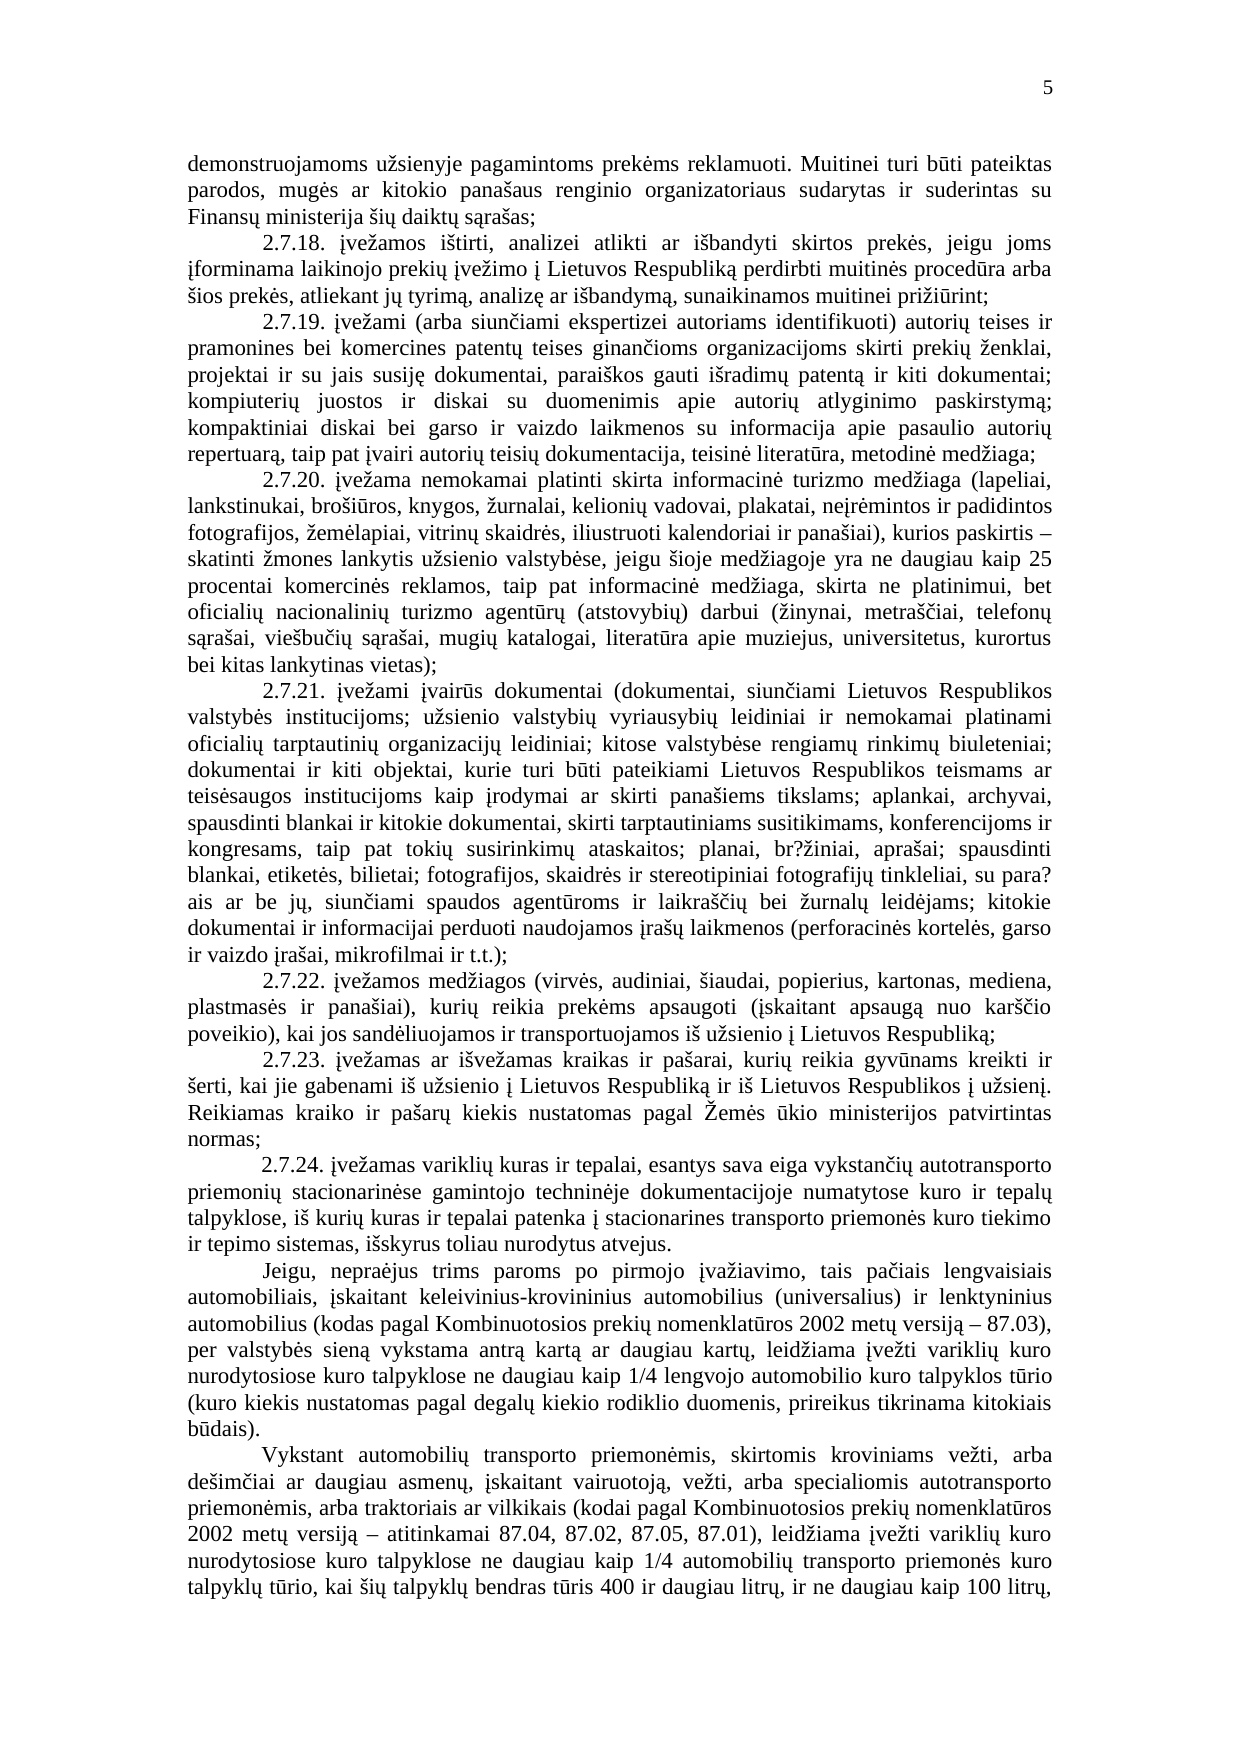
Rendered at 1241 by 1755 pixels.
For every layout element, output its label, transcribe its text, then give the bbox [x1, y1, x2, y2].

text 2.7.24. įvežamas variklių kuras ir tepalai, esantys sava eiga vykstančių autotransporto priemonių stacionarinėse gamintojo techninėje dokumentacijoje numatytose kuro ir tepalų talpyklose, iš kurių kuras ir tepalai patenka į stacionarines transporto priemonės kuro tiekimo ir tepimo sistemas, išskyrus toliau nurodytus atvejus. [187, 1151, 1053, 1257]
text demonstruojamoms užsienyje pagamintoms prekėms reklamuoti. Muitinei turi būti pateiktas parodos, mugės ar kitokio panašaus renginio organizatoriaus sudarytas ir suderintas su Finansų ministerija šių daiktų sąrašas; [187, 150, 1053, 229]
text 2.7.20. įvežama nemokamai platinti skirta informacinė turizmo medžiaga (lapeliai, lankstinukai, brošiūros, knygos, žurnalai, kelionių vadovai, plakatai, neįrėmintos ir padidintos fotografijos, žemėlapiai, vitrinų skaidrės, iliustruoti kalendoriai ir panašiai), kurios paskirtis – skatinti žmones lankytis užsienio valstybėse, jeigu šioje medžiagoje yra ne daugiau kaip 25 procentai komercinės reklamos, taip pat informacinė medžiaga, skirta ne platinimui, bet oficialių nacionalinių turizmo agentūrų (atstovybių) darbui (žinynai, metraščiai, telefonų sąrašai, viešbučių sąrašai, mugių katalogai, literatūra apie muziejus, universitetus, kurortus bei kitas lankytinas vietas); [187, 466, 1053, 677]
text Vykstant automobilių transporto priemonėmis, skirtomis kroviniams vežti, arba dešimčiai ar daugiau asmenų, įskaitant vairuotoją, vežti, arba specialiomis autotransporto priemonėmis, arba traktoriais ar vilkikais (kodai pagal Kombinuotosios prekių nomenklatūros 2002 metų versiją – atitinkamai 87.04, 87.02, 87.05, 87.01), leidžiama įvežti variklių kuro nurodytosiose kuro talpyklose ne daugiau kaip 1/4 automobilių transporto priemonės kuro talpyklų tūrio, kai šių talpyklų bendras tūris 400 ir daugiau litrų, ir ne daugiau kaip 100 litrų, [187, 1441, 1053, 1599]
text 2.7.23. įvežamas ar išvežamas kraikas ir pašarai, kurių reikia gyvūnams kreikti ir šerti, kai jie gabenami iš užsienio į Lietuvos Respubliką ir iš Lietuvos Respublikos į užsienį. Reikiamas kraiko ir pašarų kiekis nustatomas pagal Žemės ūkio ministerijos patvirtintas normas; [187, 1046, 1053, 1151]
text 2.7.19. įvežami (arba siunčiami ekspertizei autoriams identifikuoti) autorių teises ir pramonines bei komercines patentų teises ginančioms organizacijoms skirti prekių ženklai, projektai ir su jais susiję dokumentai, paraiškos gauti išradimų patentą ir kiti dokumentai; kompiuterių juostos ir diskai su duomenimis apie autorių atlyginimo paskirstymą; kompaktiniai diskai bei garso ir vaizdo laikmenos su informacija apie pasaulio autorių repertuarą, taip pat įvairi autorių teisių dokumentacija, teisinė literatūra, metodinė medžiaga; [187, 308, 1053, 466]
text 2.7.18. įvežamos ištirti, analizei atlikti ar išbandyti skirtos prekės, jeigu joms įforminama laikinojo prekių įvežimo į Lietuvos Respubliką perdirbti muitinės procedūra arba šios prekės, atliekant jų tyrimą, analizę ar išbandymą, sunaikinamos muitinei prižiūrint; [187, 229, 1053, 308]
text Jeigu, nepraėjus trims paroms po pirmojo įvažiavimo, tais pačiais lengvaisiais automobiliais, įskaitant keleivinius-krovininius automobilius (universalius) ir lenktyninius automobilius (kodas pagal Kombinuotosios prekių nomenklatūros 2002 metų versiją – 87.03), per valstybės sieną vykstama antrą kartą ar daugiau kartų, leidžiama įvežti variklių kuro nurodytosiose kuro talpyklose ne daugiau kaip 1/4 lengvojo automobilio kuro talpyklos tūrio (kuro kiekis nustatomas pagal degalų kiekio rodiklio duomenis, prireikus tikrinama kitokiais būdais). [187, 1257, 1053, 1441]
text 2.7.22. įvežamos medžiagos (virvės, audiniai, šiaudai, popierius, kartonas, mediena, plastmasės ir panašiai), kurių reikia prekėms apsaugoti (įskaitant apsaugą nuo karščio poveikio), kai jos sandėliuojamos ir transportuojamos iš užsienio į Lietuvos Respubliką; [187, 967, 1053, 1046]
text 2.7.21. įvežami įvairūs dokumentai (dokumentai, siunčiami Lietuvos Respublikos valstybės institucijoms; užsienio valstybių vyriausybių leidiniai ir nemokamai platinami oficialių tarptautinių organizacijų leidiniai; kitose valstybėse rengiamų rinkimų biuleteniai; dokumentai ir kiti objektai, kurie turi būti pateikiami Lietuvos Respublikos teismams ar teisėsaugos institucijoms kaip įrodymai ar skirti panašiems tikslams; aplankai, archyvai, spausdinti blankai ir kitokie dokumentai, skirti tarptautiniams susitikimams, konferencijoms ir kongresams, taip pat tokių susirinkimų ataskaitos; planai, br?žiniai, aprašai; spausdinti blankai, etiketės, bilietai; fotografijos, skaidrės ir stereotipiniai fotografijų tinkleliai, su para?ais ar be jų, siunčiami spaudos agentūroms ir laikraščių bei žurnalų leidėjams; kitokie dokumentai ir informacijai perduoti naudojamos įrašų laikmenos (perforacinės kortelės, garso ir vaizdo įrašai, mikrofilmai ir t.t.); [187, 677, 1053, 967]
